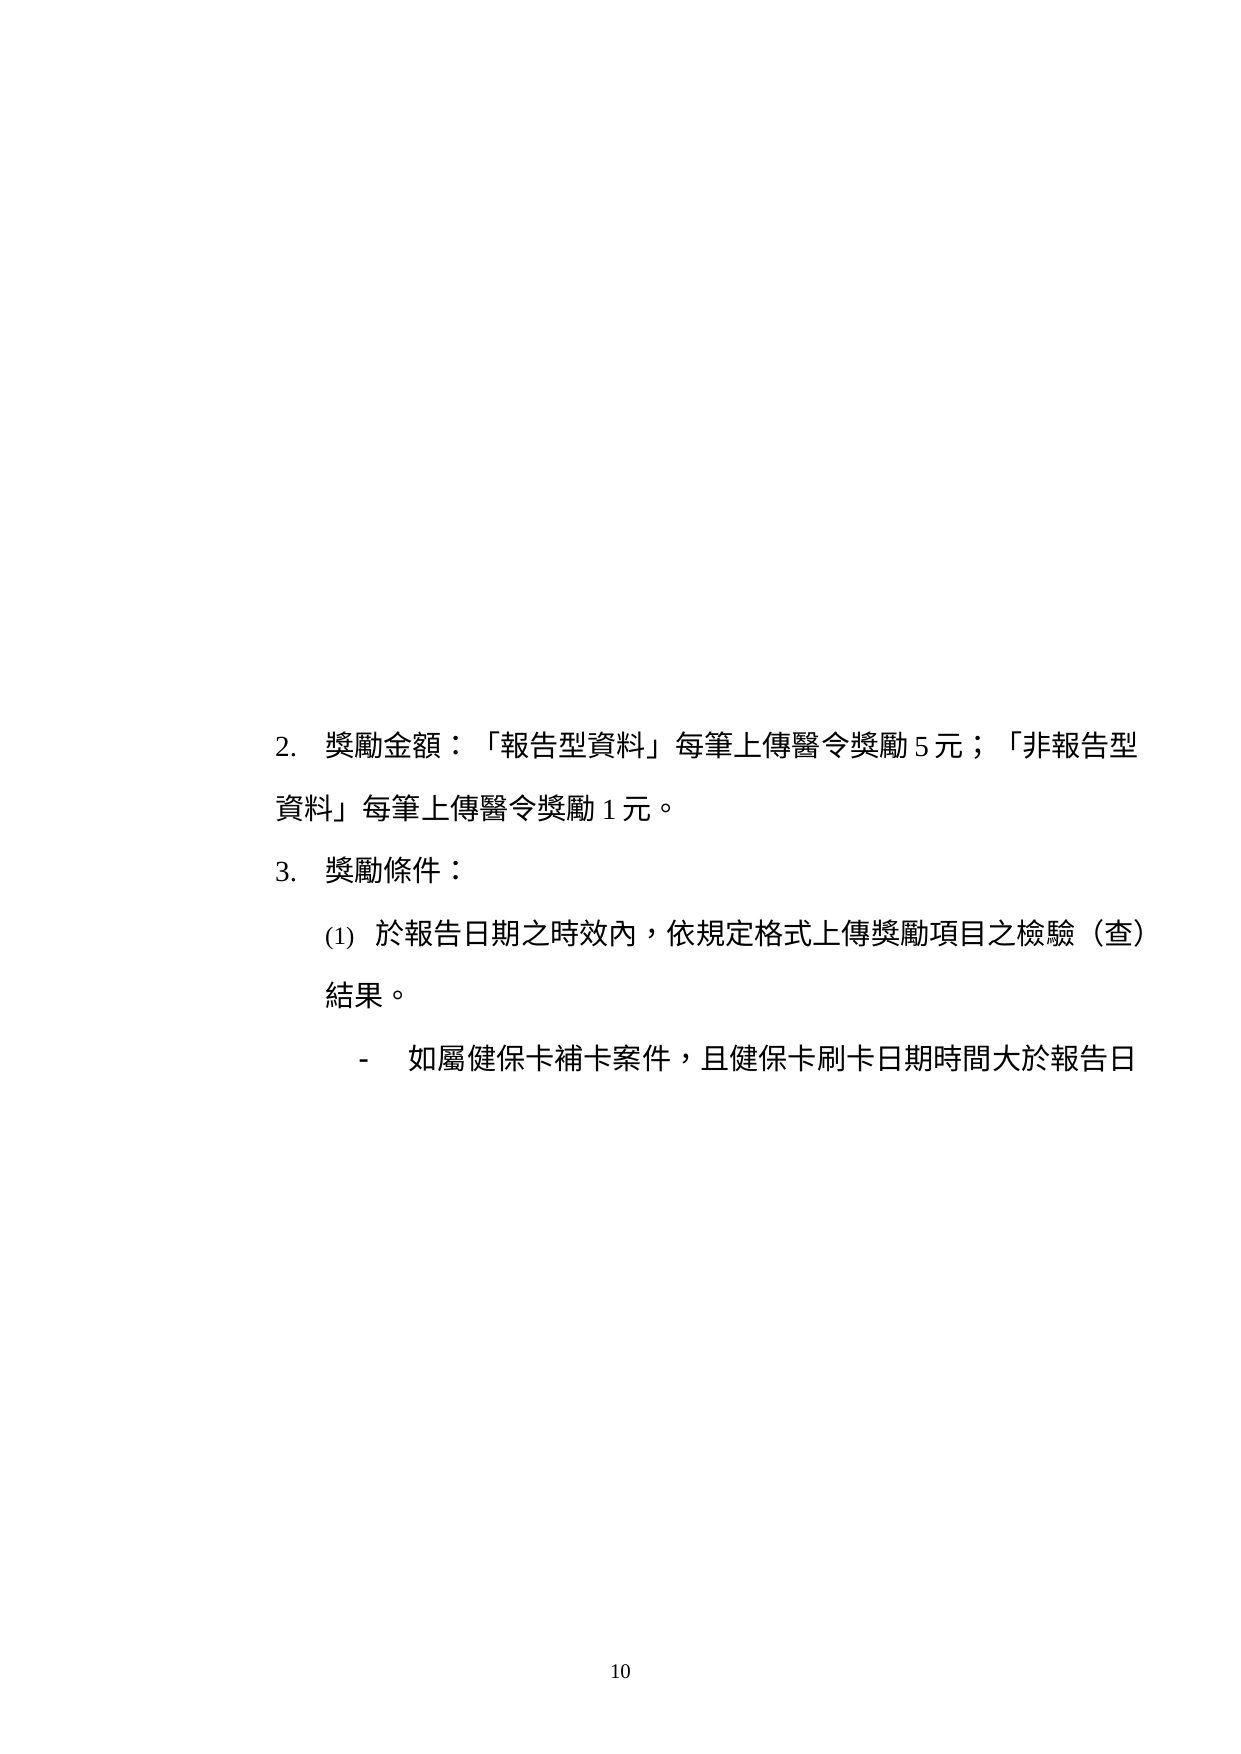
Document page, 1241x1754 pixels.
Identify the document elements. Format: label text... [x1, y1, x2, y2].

list 獎勵條件： [275, 827, 1165, 890]
list [275, 640, 1165, 702]
list 於報告日期之時效內，依規定格式上傳獎勵項目之檢驗（查）結果。 [325, 890, 1165, 1015]
list 如屬健保卡補卡案件，且健保卡刷卡日期時間大於報告日 [358, 1015, 1165, 1077]
list 獎勵金額：「報告型資料」每筆上傳醫令獎勵5元；「非報告型資料」每筆上傳醫令獎勵1元。 [275, 702, 1165, 827]
